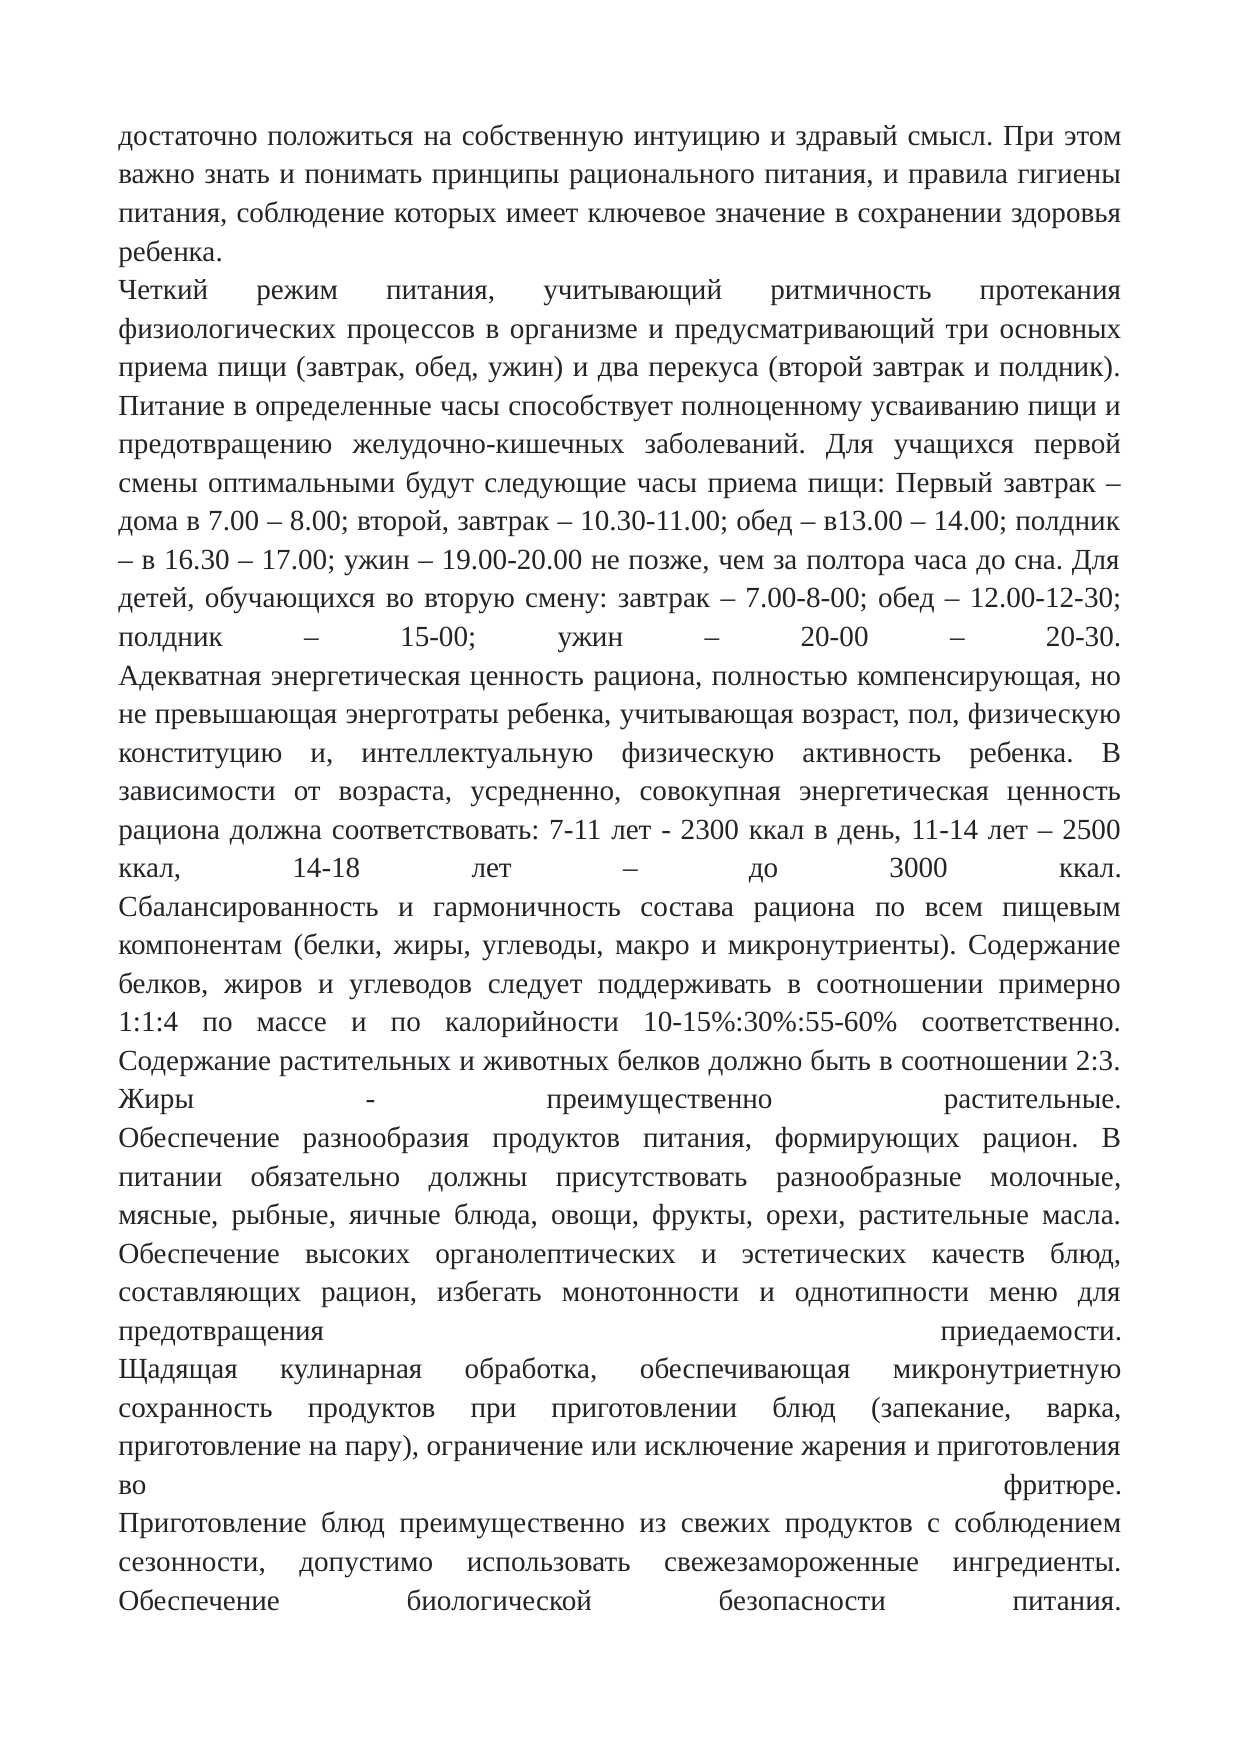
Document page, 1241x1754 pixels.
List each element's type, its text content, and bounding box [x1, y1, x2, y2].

text достаточно положиться на собственную интуицию и здравый смысл. При этом важно знать и понимать принципы рационального питания, и правила гигиены питания, соблюдение которых имеет ключевое значение в сохранении здоровья ребенка. Четкий режим питания, учитывающий ритмичность протекания физиологических процессов в организме и предусматривающий три основных приема пищи (завтрак, обед, ужин) и два перекуса (второй завтрак и полдник). Питание в определенные часы способствует полноценному усваиванию пищи и предотвращению желудочно-кишечных заболеваний. Для учащихся первой смены оптимальными будут следующие часы приема пищи: Первый завтрак – дома в 7.00 – 8.00; второй, завтрак – 10.30-11.00; обед – в13.00 – 14.00; полдник – в 16.30 – 17.00; ужин – 19.00-20.00 не позже, чем за полтора часа до сна. Для детей, обучающихся во вторую смену: завтрак – 7.00-8-00; обед – 12.00-12-30; полдник – 15-00; ужин – 20-00 – 20-30. Адекватная энергетическая ценность рациона, полностью компенсирующая, но не превышающая энерготраты ребенка, учитывающая возраст, пол, физическую конституцию и, интеллектуальную физическую активность ребенка. В зависимости от возраста, усредненно, совокупная энергетическая ценность рациона должна соответствовать: 7-11 лет - 2300 ккал в день, 11-14 лет – 2500 ккал, 14-18 лет – до 3000 ккал. Сбалансированность и гармоничность состава рациона по всем пищевым компонентам (белки, жиры, углеводы, макро и микронутриенты). Содержание белков, жиров и углеводов следует поддерживать в соотношении примерно 1:1:4 по массе и по калорийности 10-15%:30%:55-60% соответственно. Содержание растительных и животных белков должно быть в соотношении 2:3. Жиры - преимущественно растительные. Обеспечение разнообразия продуктов питания, формирующих рацион. В питании обязательно должны присутствовать разнообразные молочные, мясные, рыбные, яичные блюда, овощи, фрукты, орехи, растительные масла. Обеспечение высоких органолептических и эстетических качеств блюд, составляющих рацион, избегать монотонности и однотипности меню для предотвращения приедаемости. Щадящая кулинарная обработка, обеспечивающая микронутриетную сохранность продуктов при приготовлении блюд (запекание, варка, приготовление на пару), ограничение или исключение жарения и приготовления во фритюре. Приготовление блюд преимущественно из свежих продуктов с соблюдением сезонности, допустимо использовать свежезамороженные ингредиенты. Обеспечение биологической безопасности питания. [118, 118, 1122, 1616]
